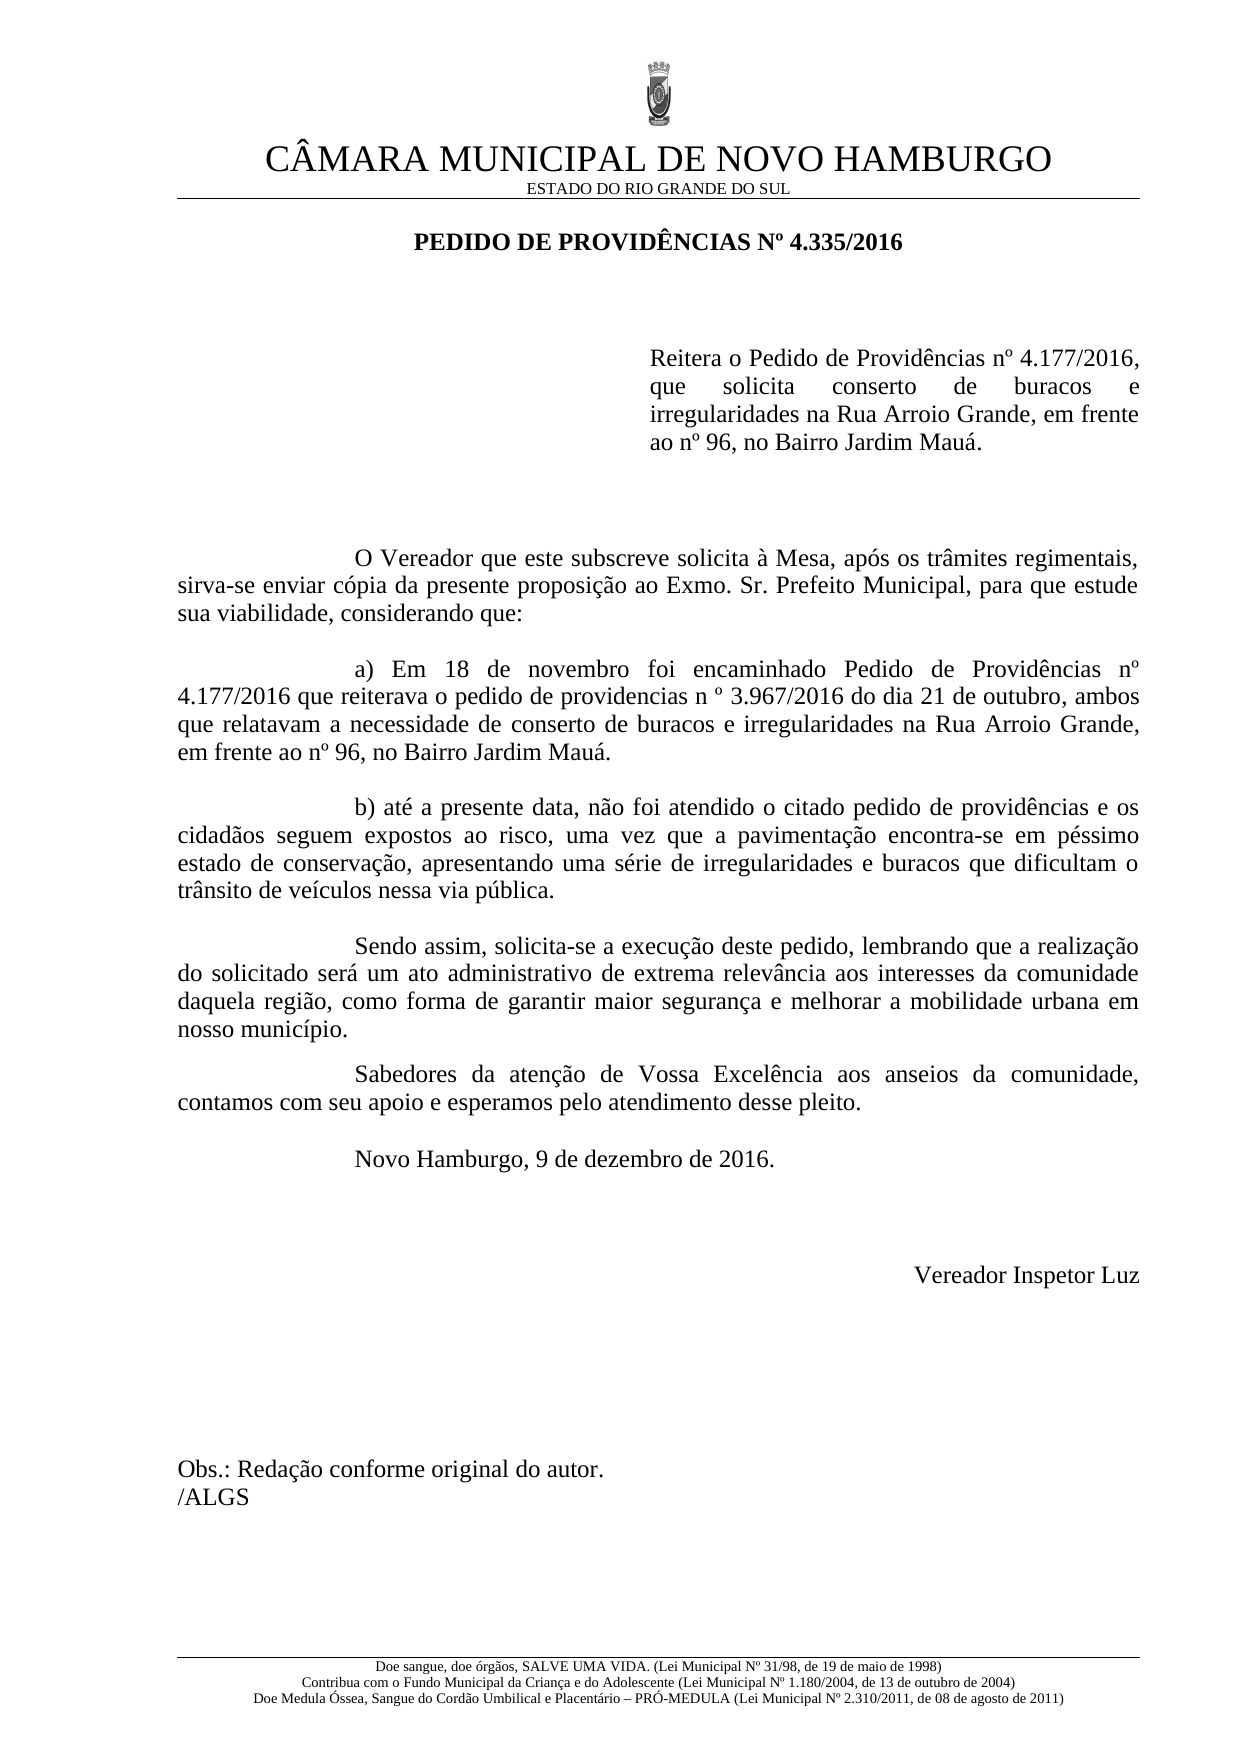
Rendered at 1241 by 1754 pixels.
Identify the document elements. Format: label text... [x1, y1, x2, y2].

text Sabedores da atenção de Vossa Excelência aos anseios da comunidade, contamos com seu apoio e esperamos pelo atendimento desse pleito. [177, 1060, 1140, 1116]
text b) até a presente data, não foi atendido o citado pedido de providências e os cidadãos seguem expostos ao risco, uma vez que a pavimentação encontra-se em péssimo estado de conservação, apresentando uma série de irregularidades e buracos que dificultam o trânsito de veículos nessa via pública. [177, 793, 1140, 904]
text Vereador Inspetor Luz [177, 1262, 1140, 1289]
text Reitera o Pedido de Providências nº 4.177/2016, que solicita conserto de buracos e irregularidades na Rua Arroio Grande, em frente ao nº 96, no Bairro Jardim Mauá. [649, 344, 1140, 455]
text a) Em 18 de novembro foi encaminhado Pedido de Providências nº 4.177/2016 que reiterava o pedido de providencias n º 3.967/2016 do dia 21 de outubro, ambos que relatavam a necessidade de conserto de buracos e irregularidades na Rua Arroio Grande, em frente ao nº 96, no Bairro Jardim Mauá. [177, 655, 1140, 766]
text /ALGS [177, 1483, 1140, 1511]
text Novo Hamburgo, 9 de dezembro de 2016. [177, 1145, 1140, 1173]
text PEDIDO DE PROVIDÊNCIAS Nº 4.335/2016 [177, 228, 1140, 256]
text O Vereador que este subscreve solicita à Mesa, após os trâmites regimentais, sirva-se enviar cópia da presente proposição ao Exmo. Sr. Prefeito Municipal, para que estude sua viabilidade, considerando que: [177, 544, 1140, 627]
text Obs.: Redação conforme original do autor. [177, 1456, 1140, 1483]
text Sendo assim, solicita-se a execução deste pedido, lembrando que a realização do solicitado será um ato administrativo de extrema relevância aos interesses da comunidade daquela região, como forma de garantir maior segurança e melhorar a mobilidade urbana em nosso município. [177, 932, 1140, 1043]
